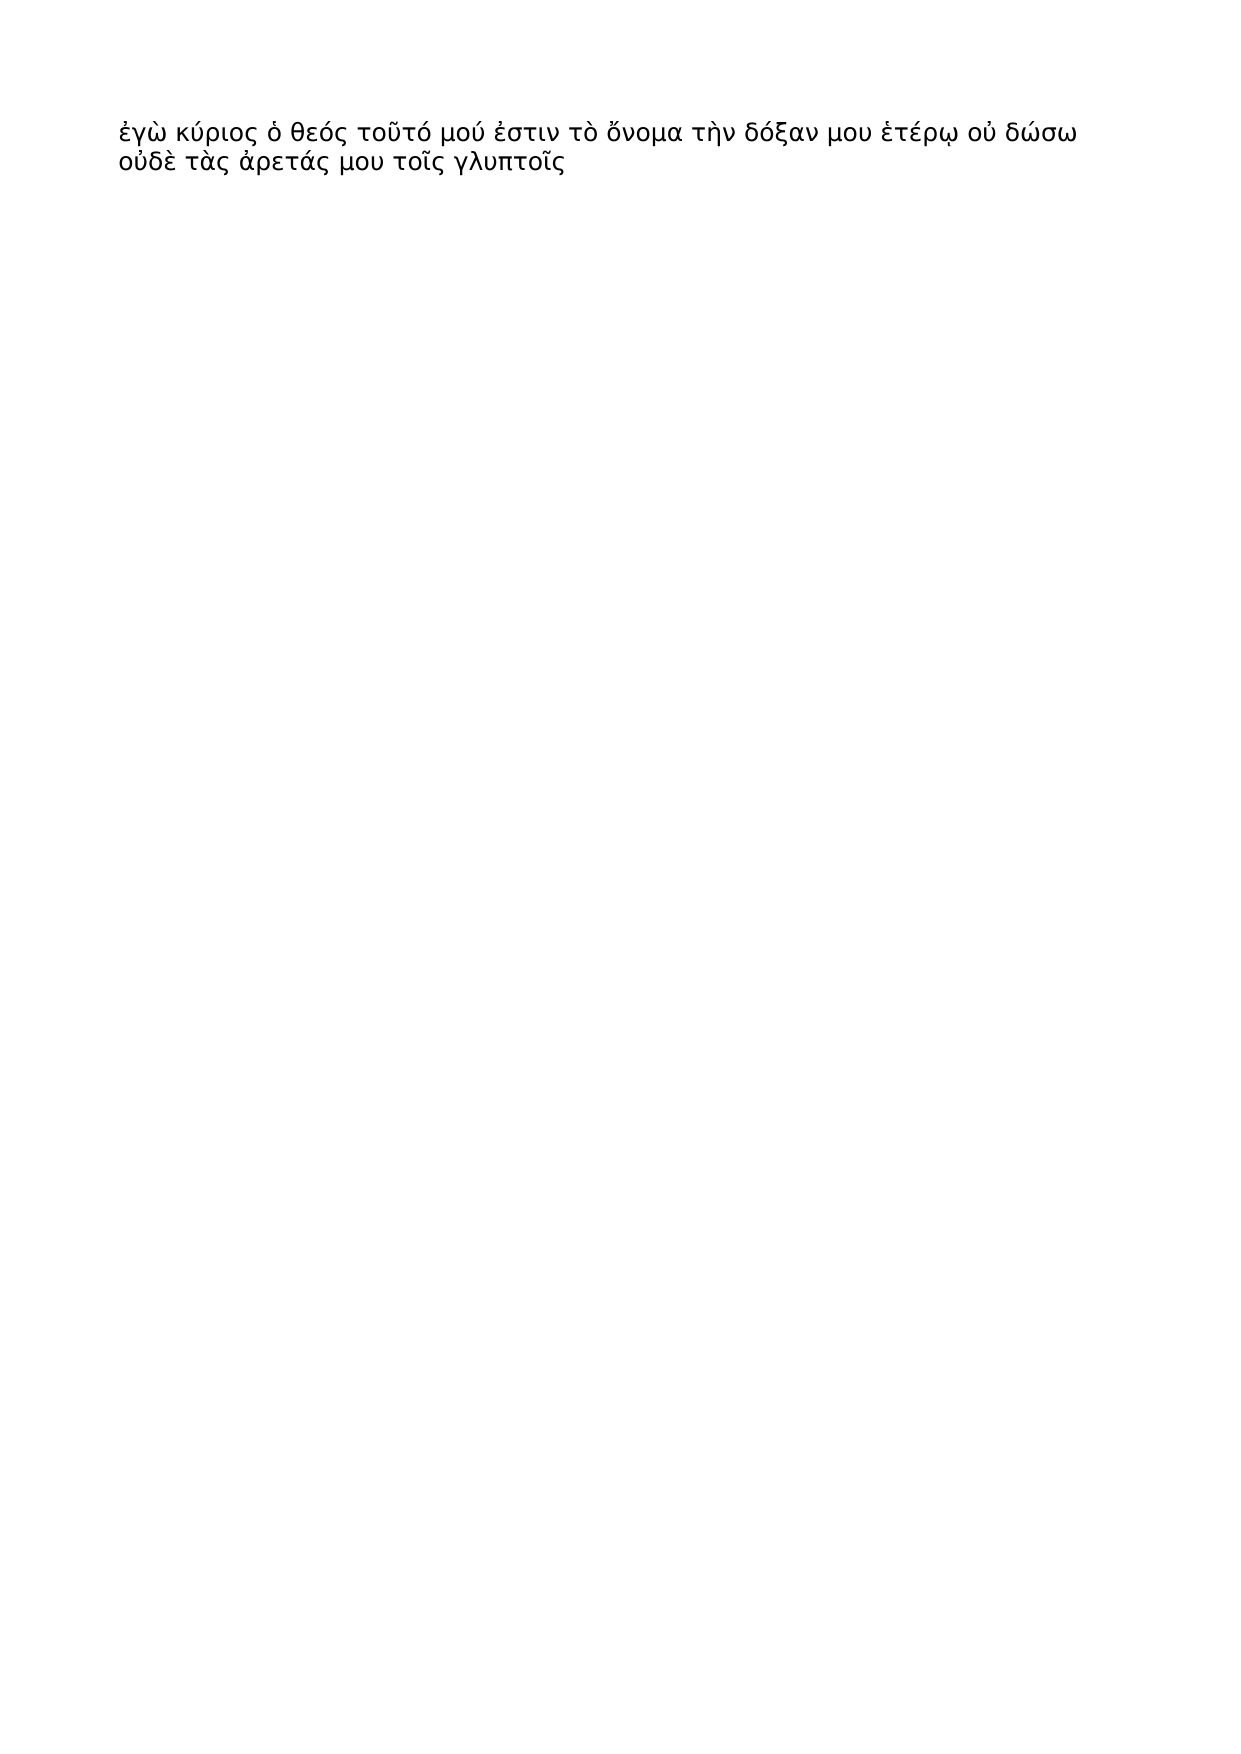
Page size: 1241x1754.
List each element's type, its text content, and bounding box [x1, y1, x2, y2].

text ἐγὼ κύριος ὁ θεός τοῦτό μού ἐστιν τὸ ὄνομα τὴν δόξαν μου ἑτέρῳ οὐ δώσω οὐδὲ τὰς ἀρετάς μου τοῖς γλυπτοῖς [118, 118, 1122, 176]
